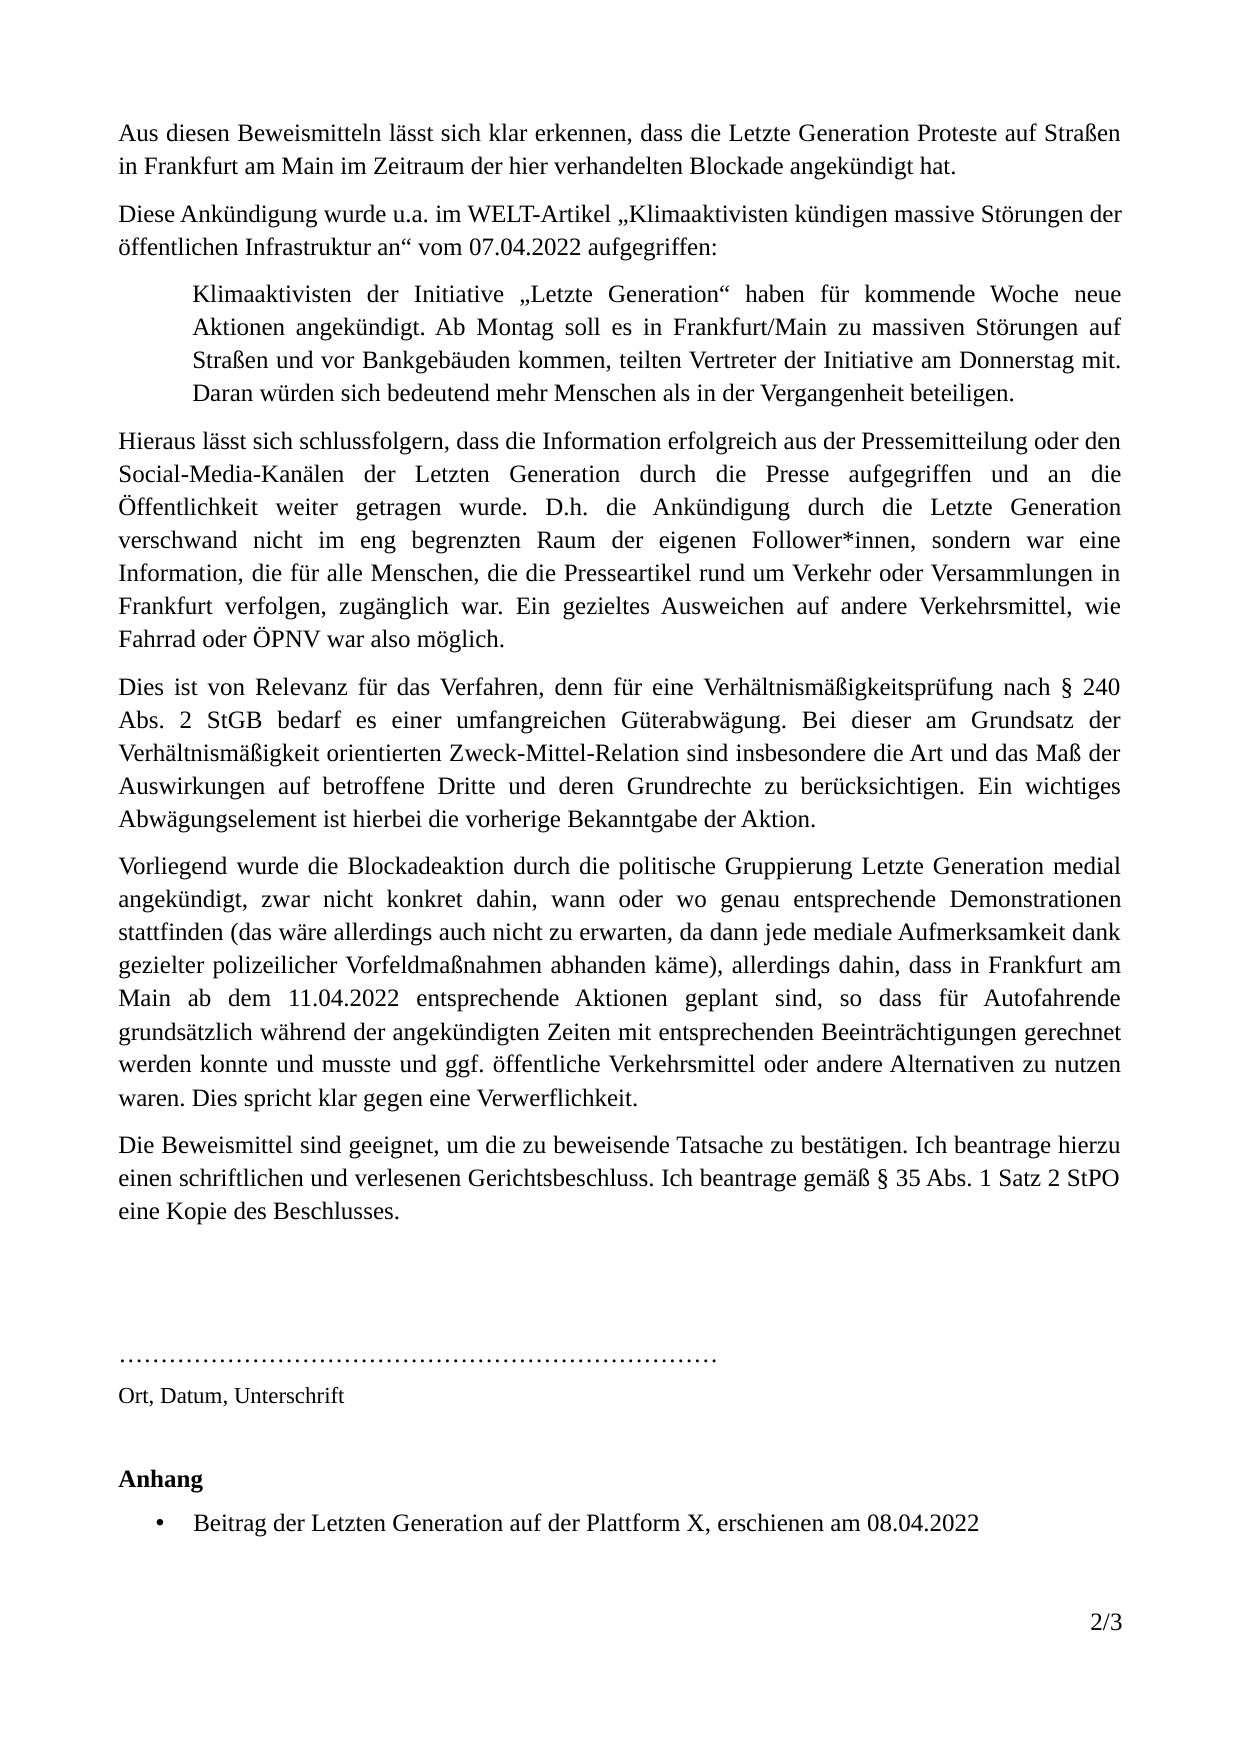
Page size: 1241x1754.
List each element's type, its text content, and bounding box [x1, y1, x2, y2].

text ……………………………………………………………… [118, 1339, 1122, 1368]
text Dies ist von Relevanz für das Verfahren, denn für eine Verhältnismäßigkeitsprüfung nach § 240 Abs. 2 StGB bedarf es einer umfangreichen Güterabwägung. Bei dieser am Grundsatz der Verhältnismäßigkeit orientierten Zweck-Mittel-Relation sind insbesondere die Art und das Maß der Auswirkungen auf betroffene Dritte und deren Grundrechte zu berücksichtigen. Ein wichtiges Abwägungselement ist hierbei die vorherige Bekanntgabe der Aktion. [118, 672, 1122, 833]
text Vorliegend wurde die Blockadeaktion durch die politische Gruppierung Letzte Generation medial angekündigt, zwar nicht konkret dahin, wann oder wo genau entsprechende Demonstrationen stattfinden (das wäre allerdings auch nicht zu erwarten, da dann jede mediale Aufmerksamkeit dank gezielter polizeilicher Vorfeldmaßnahmen abhanden käme), allerdings dahin, dass in Frankfurt am Main ab dem 11.04.2022 entsprechende Aktionen geplant sind, so dass für Autofahrende grundsätzlich während der angekündigten Zeiten mit entsprechenden Beeinträchtigungen gerechnet werden konnte und musste und ggf. öffentliche Verkehrsmittel oder andere Alternativen zu nutzen waren. Dies spricht klar gegen eine Verwerflichkeit. [118, 851, 1122, 1111]
text Die Beweismittel sind geeignet, um die zu beweisende Tatsache zu bestätigen. Ich beantrage hierzu einen schriftlichen und verlesenen Gerichtsbeschluss. Ich beantrage gemäß § 35 Abs. 1 Satz 2 StPO eine Kopie des Beschlusses. [118, 1130, 1122, 1225]
text Aus diesen Beweismitteln lässt sich klar erkennen, dass die Letzte Generation Proteste auf Straßen in Frankfurt am Main im Zeitraum der hier verhandelten Blockade angekündigt hat. [118, 118, 1122, 180]
text Diese Ankündigung wurde u.a. im WELT-Artikel „Klimaaktivisten kündigen massive Störungen der öffentlichen Infrastruktur an“ vom 07.04.2022 aufgegriffen: [118, 199, 1122, 261]
list Beitrag der Letzten Generation auf der Plattform X, erschienen am 08.04.2022 [156, 1508, 1122, 1536]
text Anhang [118, 1464, 1122, 1493]
text Ort, Datum, Unterschrift [118, 1382, 1122, 1409]
text Klimaaktivisten der Initiative „Letzte Generation“ haben für kommende Woche neue Aktionen angekündigt. Ab Montag soll es in Frankfurt/Main zu massiven Störungen auf Straßen und vor Bankgebäuden kommen, teilten Vertreter der Initiative am Donnerstag mit. Daran würden sich bedeutend mehr Menschen als in der Vergangenheit beteiligen. [192, 279, 1122, 407]
text Hieraus lässt sich schlussfolgern, dass die Information erfolgreich aus der Pressemitteilung oder den Social-Media-Kanälen der Letzten Generation durch die Presse aufgegriffen und an die Öffentlichkeit weiter getragen wurde. D.h. die Ankündigung durch die Letzte Generation verschwand nicht im eng begrenzten Raum der eigenen Follower*innen, sondern war eine Information, die für alle Menschen, die die Presseartikel rund um Verkehr oder Versammlungen in Frankfurt verfolgen, zugänglich war. Ein gezieltes Ausweichen auf andere Verkehrsmittel, wie Fahrrad oder ÖPNV war also möglich. [118, 426, 1122, 653]
